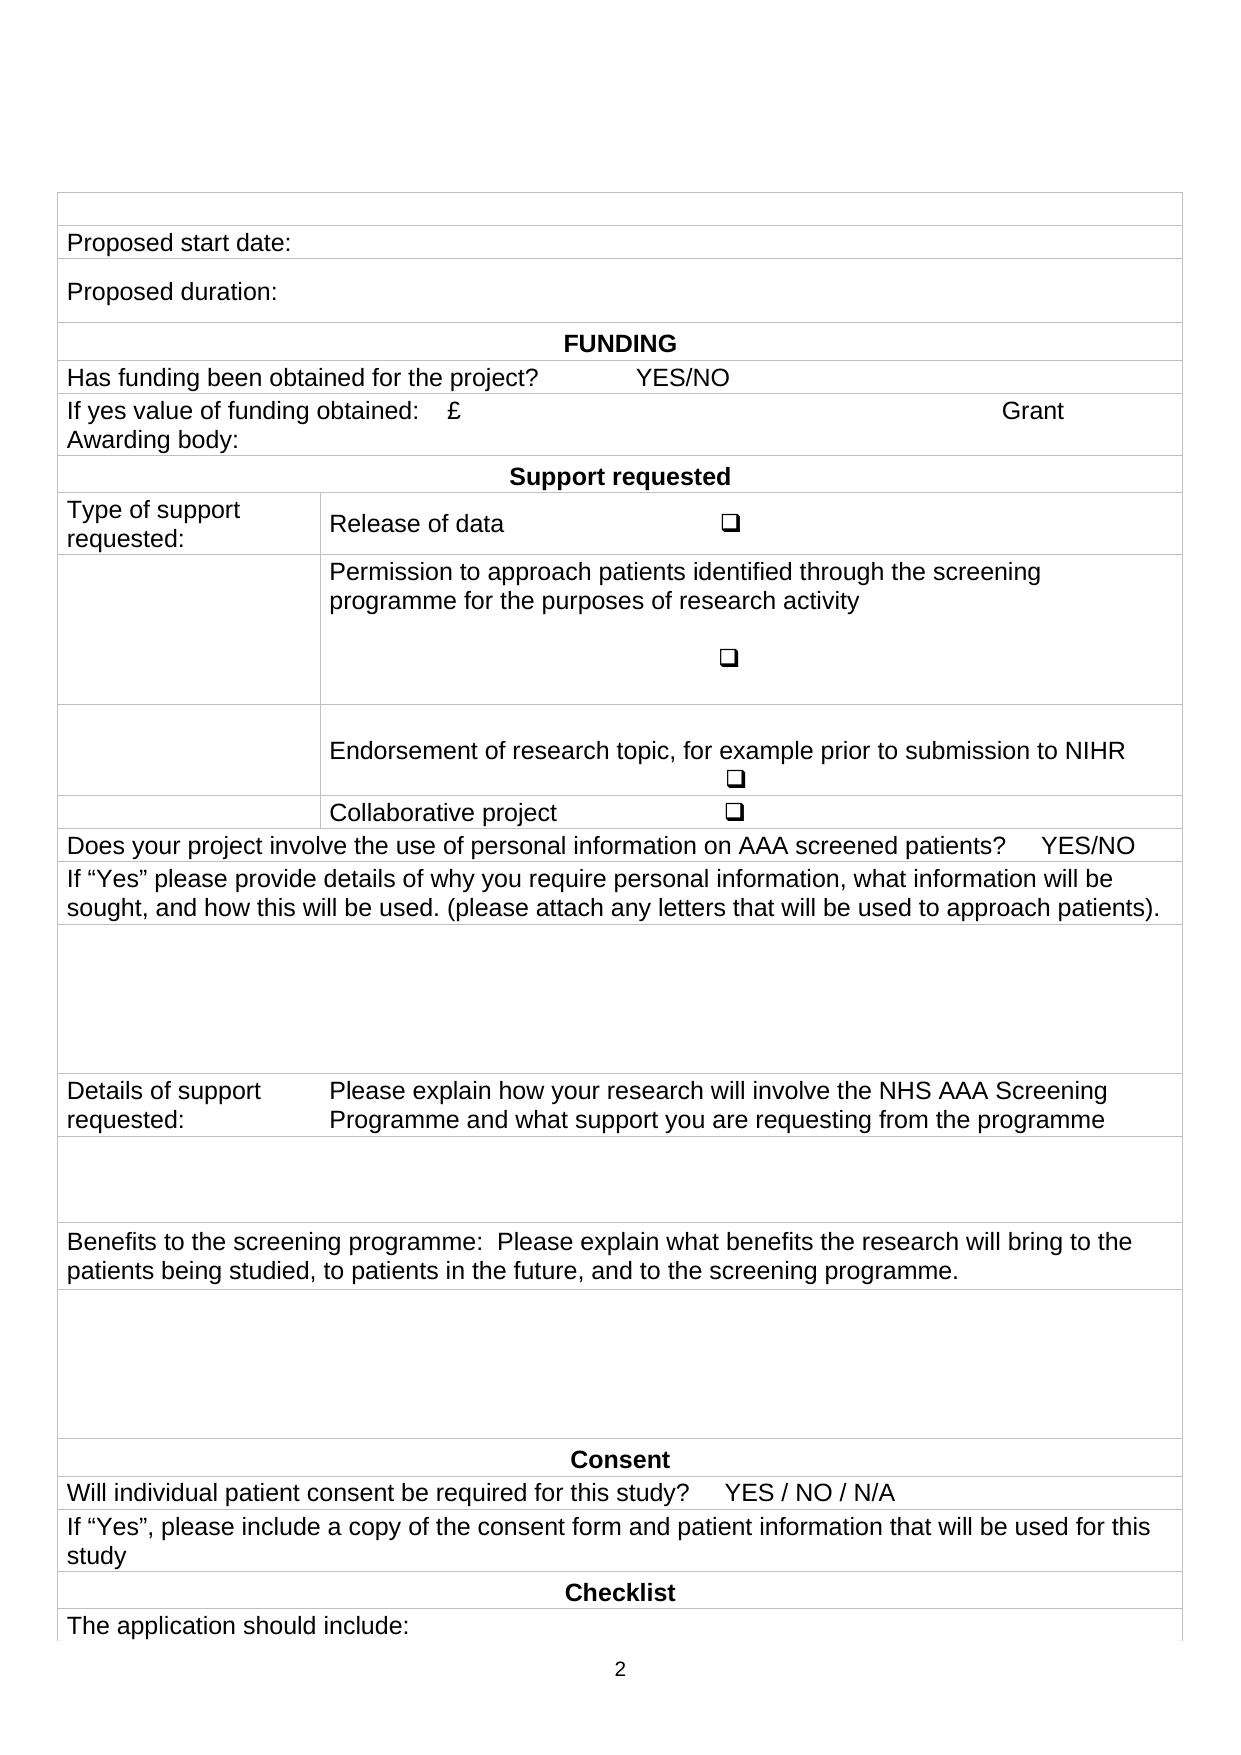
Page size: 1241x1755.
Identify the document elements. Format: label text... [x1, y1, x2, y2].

table_cell Proposed start date: [58, 226, 358, 258]
table_cell If yes value of funding obtained: £ Grant Awarding body: [58, 394, 1182, 455]
table_cell Has funding been obtained for the project? YES/NO [58, 361, 1182, 393]
table_cell [58, 193, 1182, 225]
table_cell [358, 259, 1182, 322]
table_cell Benefits to the screening programme: Please explain what benefits the research will bring to the patients being studied, to patients in the future, and to the screening programme. [58, 1223, 1182, 1288]
table_cell Collaborative project  [321, 796, 1182, 828]
table_cell Checklist [58, 1572, 1182, 1608]
table_cell [58, 796, 320, 828]
table_cell Details of support requested: [58, 1074, 320, 1136]
table_cell Release of data  [321, 493, 1182, 554]
table_cell [58, 555, 320, 703]
table_cell Consent [58, 1439, 1182, 1476]
table_cell FUNDING [58, 323, 1182, 359]
table_cell If “Yes”, please include a copy of the consent form and patient information that will be used for this study [58, 1510, 1182, 1571]
table_cell Endorsement of research topic, for example prior to submission to NIHR  [321, 705, 1182, 795]
table_cell Proposed duration: [58, 259, 358, 322]
table_cell Please explain how your research will involve the NHS AAA Screening Programme and what support you are requesting from the programme [320, 1074, 1182, 1136]
table_cell Will individual patient consent be required for this study? YES / NO / N/A [58, 1477, 1182, 1509]
table_cell Support requested [58, 456, 1182, 492]
table_cell [358, 226, 1182, 258]
table_cell Permission to approach patients identified through the screening programme for the purposes of research activity  [321, 555, 1182, 703]
table_cell The application should include: [58, 1609, 1182, 1641]
table_cell [58, 705, 320, 795]
table_cell Type of support requested: [58, 493, 320, 554]
table_cell Does your project involve the use of personal information on AAA screened patients? YES/NO [58, 829, 1182, 861]
table_cell If “Yes” please provide details of why you require personal information, what information will be sought, and how this will be used. (please attach any letters that will be used to approach patients). [58, 862, 1182, 923]
table_cell [58, 1290, 1182, 1438]
table_cell [58, 1137, 1182, 1222]
table_cell [58, 925, 1182, 1073]
